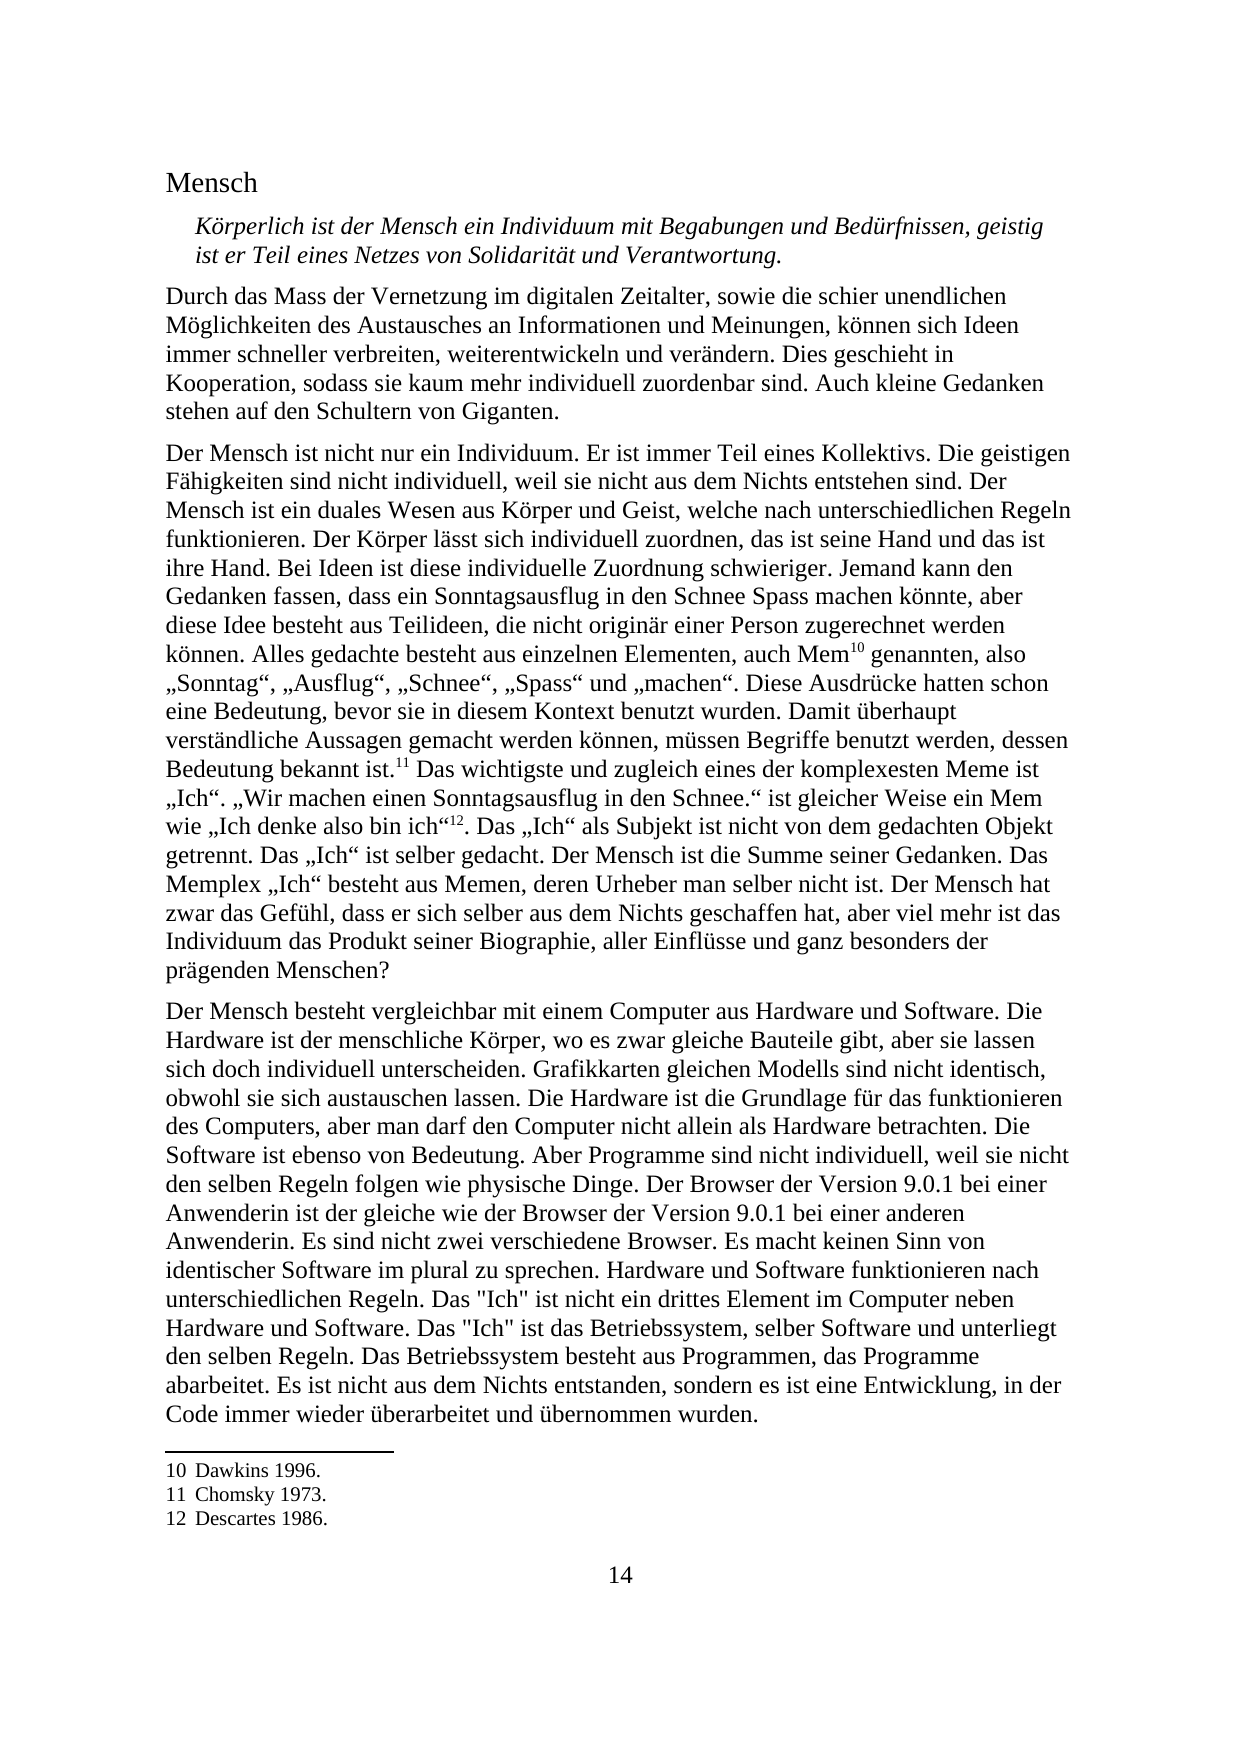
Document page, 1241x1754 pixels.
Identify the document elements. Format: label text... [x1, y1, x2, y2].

subtitle Mensch [165, 165, 1075, 199]
text Der Mensch ist nicht nur ein Individuum. Er ist immer Teil eines Kollektivs. Die geistigen Fähigkeiten sind nicht individuell, weil sie nicht aus dem Nichts entstehen sind. Der Mensch ist ein duales Wesen aus Körper und Geist, welche nach unterschiedlichen Regeln funktionieren. Der Körper lässt sich individuell zuordnen, das ist seine Hand und das ist ihre Hand. Bei Ideen ist diese individuelle Zuordnung schwieriger. Jemand kann den Gedanken fassen, dass ein Sonntagsausflug in den Schnee Spass machen könnte, aber diese Idee besteht aus Teilideen, die nicht originär einer Person zugerechnet werden können. Alles gedachte besteht aus einzelnen Elementen, auch Mem genannten, also „Sonntag“, „Ausflug“, „Schnee“, „Spass“ und „machen“. Diese Ausdrücke hatten schon eine Bedeutung, bevor sie in diesem Kontext benutzt wurden. Damit überhaupt verständliche Aussagen gemacht werden können, müssen Begriffe benutzt werden, dessen Bedeutung bekannt ist. Das wichtigste und zugleich eines der komplexesten Meme ist „Ich“. „Wir machen einen Sonntagsausflug in den Schnee.“ ist gleicher Weise ein Mem wie „Ich denke also bin ich“. Das „Ich“ als Subjekt ist nicht von dem gedachten Objekt getrennt. Das „Ich“ ist selber gedacht. Der Mensch ist die Summe seiner Gedanken. Das Memplex „Ich“ besteht aus Memen, deren Urheber man selber nicht ist. Der Mensch hat zwar das Gefühl, dass er sich selber aus dem Nichts geschaffen hat, aber viel mehr ist das Individuum das Produkt seiner Biographie, aller Einflüsse und ganz besonders der prägenden Menschen? [165, 438, 1075, 984]
text Chomsky 1973. [165, 1482, 1075, 1506]
text Der Mensch besteht vergleichbar mit einem Computer aus Hardware und Software. Die Hardware ist der menschliche Körper, wo es zwar gleiche Bauteile gibt, aber sie lassen sich doch individuell unterscheiden. Grafikkarten gleichen Modells sind nicht identisch, obwohl sie sich austauschen lassen. Die Hardware ist die Grundlage für das funktionieren des Computers, aber man darf den Computer nicht allein als Hardware betrachten. Die Software ist ebenso von Bedeutung. Aber Programme sind nicht individuell, weil sie nicht den selben Regeln folgen wie physische Dinge. Der Browser der Version 9.0.1 bei einer Anwenderin ist der gleiche wie der Browser der Version 9.0.1 bei einer anderen Anwenderin. Es sind nicht zwei verschiedene Browser. Es macht keinen Sinn von identischer Software im plural zu sprechen. Hardware und Software funktionieren nach unterschiedlichen Regeln. Das "Ich" ist nicht ein drittes Element im Computer neben Hardware und Software. Das "Ich" ist das Betriebssystem, selber Software und unterliegt den selben Regeln. Das Betriebssystem besteht aus Programmen, das Programme abarbeitet. Es ist nicht aus dem Nichts entstanden, sondern es ist eine Entwicklung, in der Code immer wieder überarbeitet und übernommen wurden. [165, 996, 1075, 1428]
text Dawkins 1996. [165, 1458, 1075, 1482]
text Descartes 1986. [165, 1506, 1075, 1530]
text Durch das Mass der Vernetzung im digitalen Zeitalter, sowie die schier unendlichen Möglichkeiten des Austausches an Informationen und Meinungen, können sich Ideen immer schneller verbreiten, weiterentwickeln und verändern. Dies geschieht in Kooperation, sodass sie kaum mehr individuell zuordenbar sind. Auch kleine Gedanken stehen auf den Schultern von Giganten. [165, 281, 1075, 425]
text Körperlich ist der Mensch ein Individuum mit Begabungen und Bedürfnissen, geistig ist er Teil eines Netzes von Solidarität und Verantwortung. [195, 211, 1075, 269]
